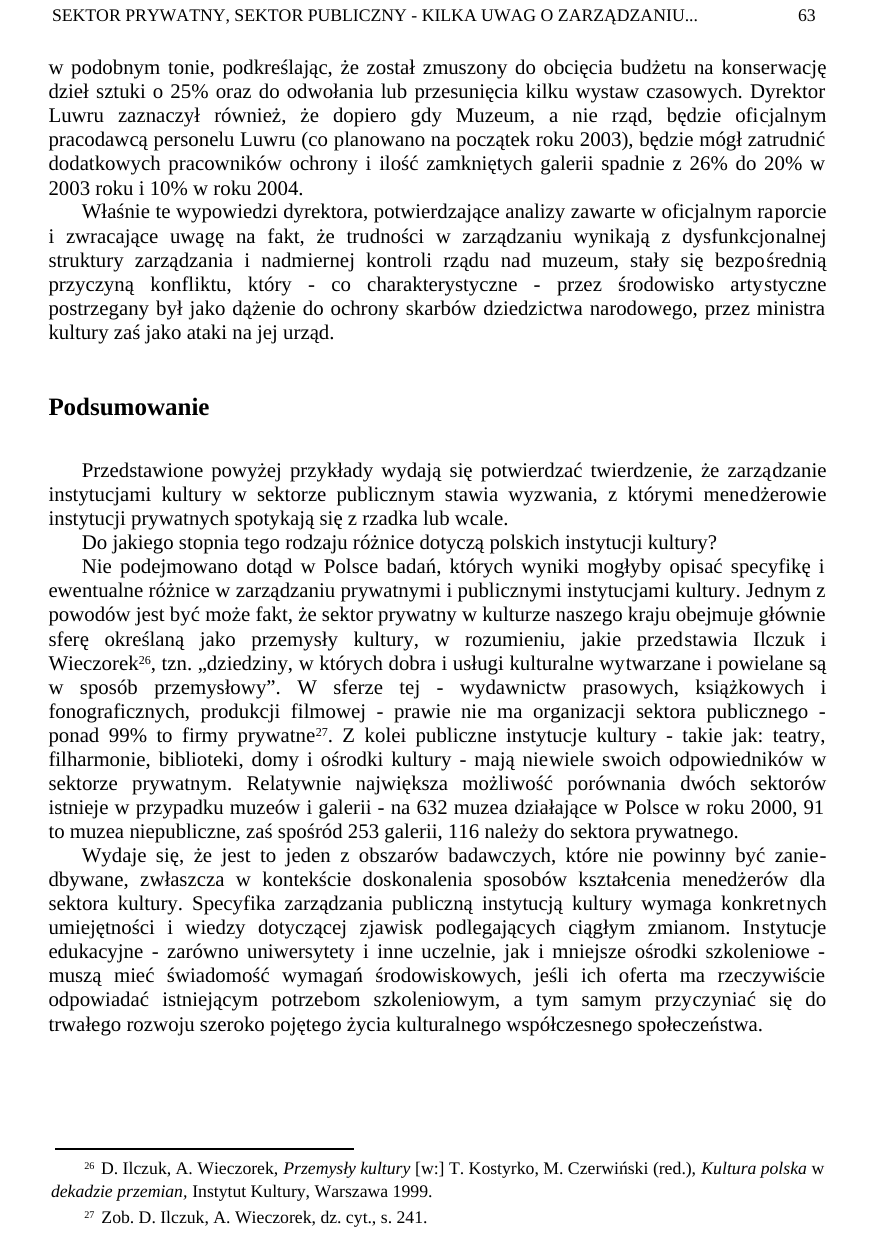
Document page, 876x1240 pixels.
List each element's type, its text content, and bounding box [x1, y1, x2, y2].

text 26 D. Ilczuk, A. Wieczorek, Przemysły kultury [w:] T. Kostyrko, M. Czerwiński (red.), Kultura polska w dekadzie przemian, Instytut Kultury, Warszawa 1999. [51, 1158, 824, 1201]
text SEKTOR PRYWATNY, SEKTOR PUBLICZNY - KILKA UWAG O ZARZĄDZANIU... [52, 4, 744, 25]
text w podobnym tonie, podkreślając, że został zmuszony do obcięcia budżetu na konser­wację dzieł sztuki o 25% oraz do odwołania lub przesunięcia kilku wystaw czasowych. Dyrektor Luwru zaznaczył również, że dopiero gdy Muzeum, a nie rząd, będzie ofi­cjalnym pracodawcą personelu Luwru (co planowano na początek roku 2003), będzie mógł zatrudnić dodatkowych pracowników ochrony i ilość zamkniętych galerii spadnie z 26% do 20% w 2003 roku i 10% w roku 2004. [48, 55, 826, 199]
text 27 Zob. D. Ilczuk, A. Wieczorek, dz. cyt., s. 241. [51, 1207, 824, 1227]
text Do jakiego stopnia tego rodzaju różnice dotyczą polskich instytucji kultury? [48, 530, 826, 554]
text Wydaje się, że jest to jeden z obszarów badawczych, które nie powinny być zanie­dbywane, zwłaszcza w kontekście doskonalenia sposobów kształcenia menedżerów dla sektora kultury. Specyfika zarządzania publiczną instytucją kultury wymaga konkret­nych umiejętności i wiedzy dotyczącej zjawisk podlegających ciągłym zmianom. In­stytucje edukacyjne - zarówno uniwersytety i inne uczelnie, jak i mniejsze ośrodki szkoleniowe - muszą mieć świadomość wymagań środowiskowych, jeśli ich oferta ma rzeczywiście odpowiadać istniejącym potrzebom szkoleniowym, a tym samym przy­czyniać się do trwałego rozwoju szeroko pojętego życia kulturalnego współczesnego społeczeństwa. [48, 843, 826, 1036]
text 63 [798, 5, 820, 25]
text Właśnie te wypowiedzi dyrektora, potwierdzające analizy zawarte w oficjalnym ra­porcie i zwracające uwagę na fakt, że trudności w zarządzaniu wynikają z dysfunkcjo­nalnej struktury zarządzania i nadmiernej kontroli rządu nad muzeum, stały się bezpo­średnią przyczyną konfliktu, który - co charakterystyczne - przez środowisko arty­styczne postrzegany był jako dążenie do ochrony skarbów dziedzictwa narodowego, przez ministra kultury zaś jako ataki na jej urząd. [48, 199, 826, 344]
text Przedstawione powyżej przykłady wydają się potwierdzać twierdzenie, że zarzą­dzanie instytucjami kultury w sektorze publicznym stawia wyzwania, z którymi mene­dżerowie instytucji prywatnych spotykają się z rzadka lub wcale. [48, 458, 826, 530]
text Nie podejmowano dotąd w Polsce badań, których wyniki mogłyby opisać specyfikę i ewentualne różnice w zarządzaniu prywatnymi i publicznymi instytucjami kultury. Jednym z powodów jest być może fakt, że sektor prywatny w kulturze naszego kraju obejmuje głównie sferę określaną jako przemysły kultury, w rozumieniu, jakie przed­stawia Ilczuk i Wieczorek26, tzn. „dziedziny, w których dobra i usługi kulturalne wy­twarzane i powielane są w sposób przemysłowy”. W sferze tej - wydawnictw praso­wych, książkowych i fonograficznych, produkcji filmowej - prawie nie ma organizacji sektora publicznego - ponad 99% to firmy prywatne27. Z kolei publiczne instytucje kultury - takie jak: teatry, filharmonie, biblioteki, domy i ośrodki kultury - mają nie­wiele swoich odpowiedników w sektorze prywatnym. Relatywnie największa możli­wość porównania dwóch sektorów istnieje w przypadku muzeów i galerii - na 632 muzea działające w Polsce w roku 2000, 91 to muzea niepubliczne, zaś spośród 253 galerii, 116 należy do sektora prywatnego. [48, 554, 826, 843]
subtitle Podsumowanie [48, 392, 826, 421]
